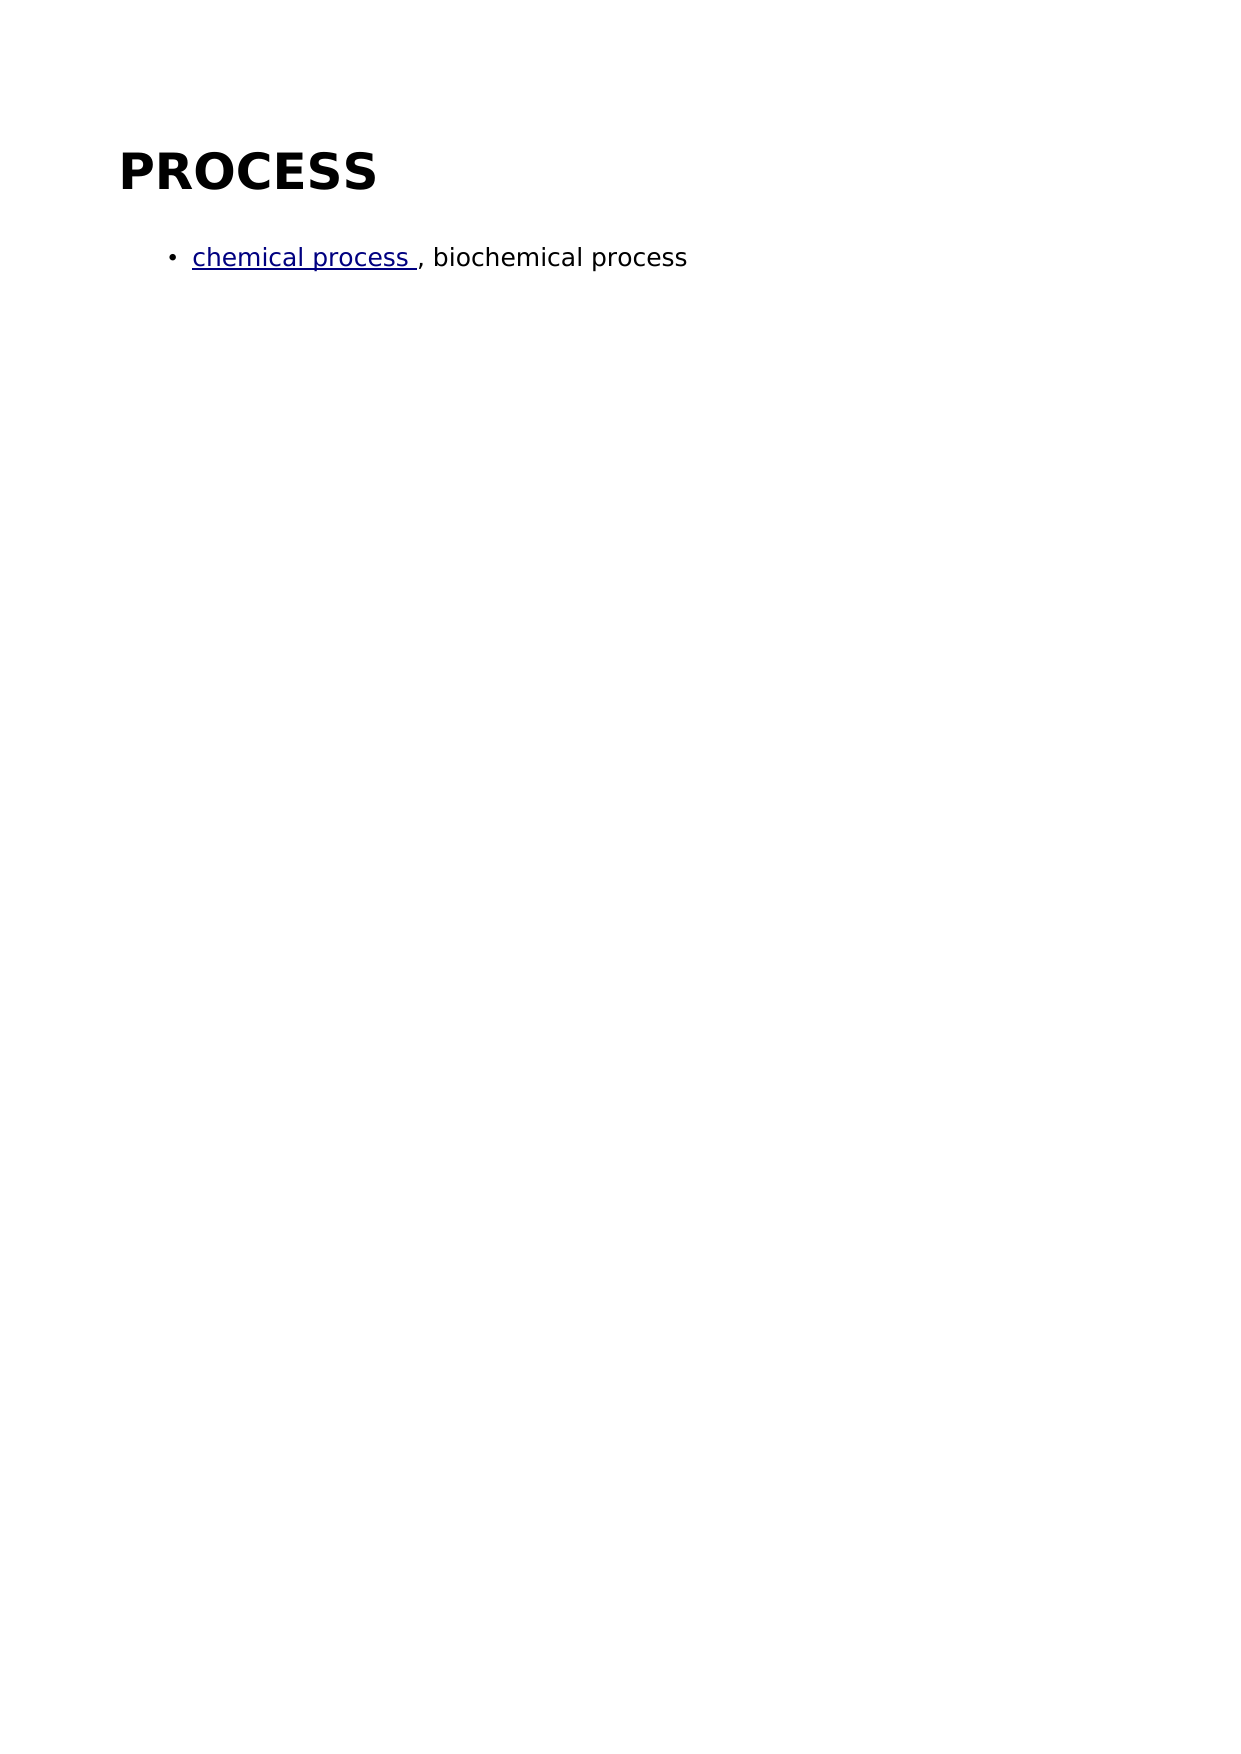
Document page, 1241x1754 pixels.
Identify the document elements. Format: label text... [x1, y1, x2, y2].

subtitle PROCESS [118, 143, 1122, 201]
list chemical process , biochemical process [177, 243, 1122, 272]
